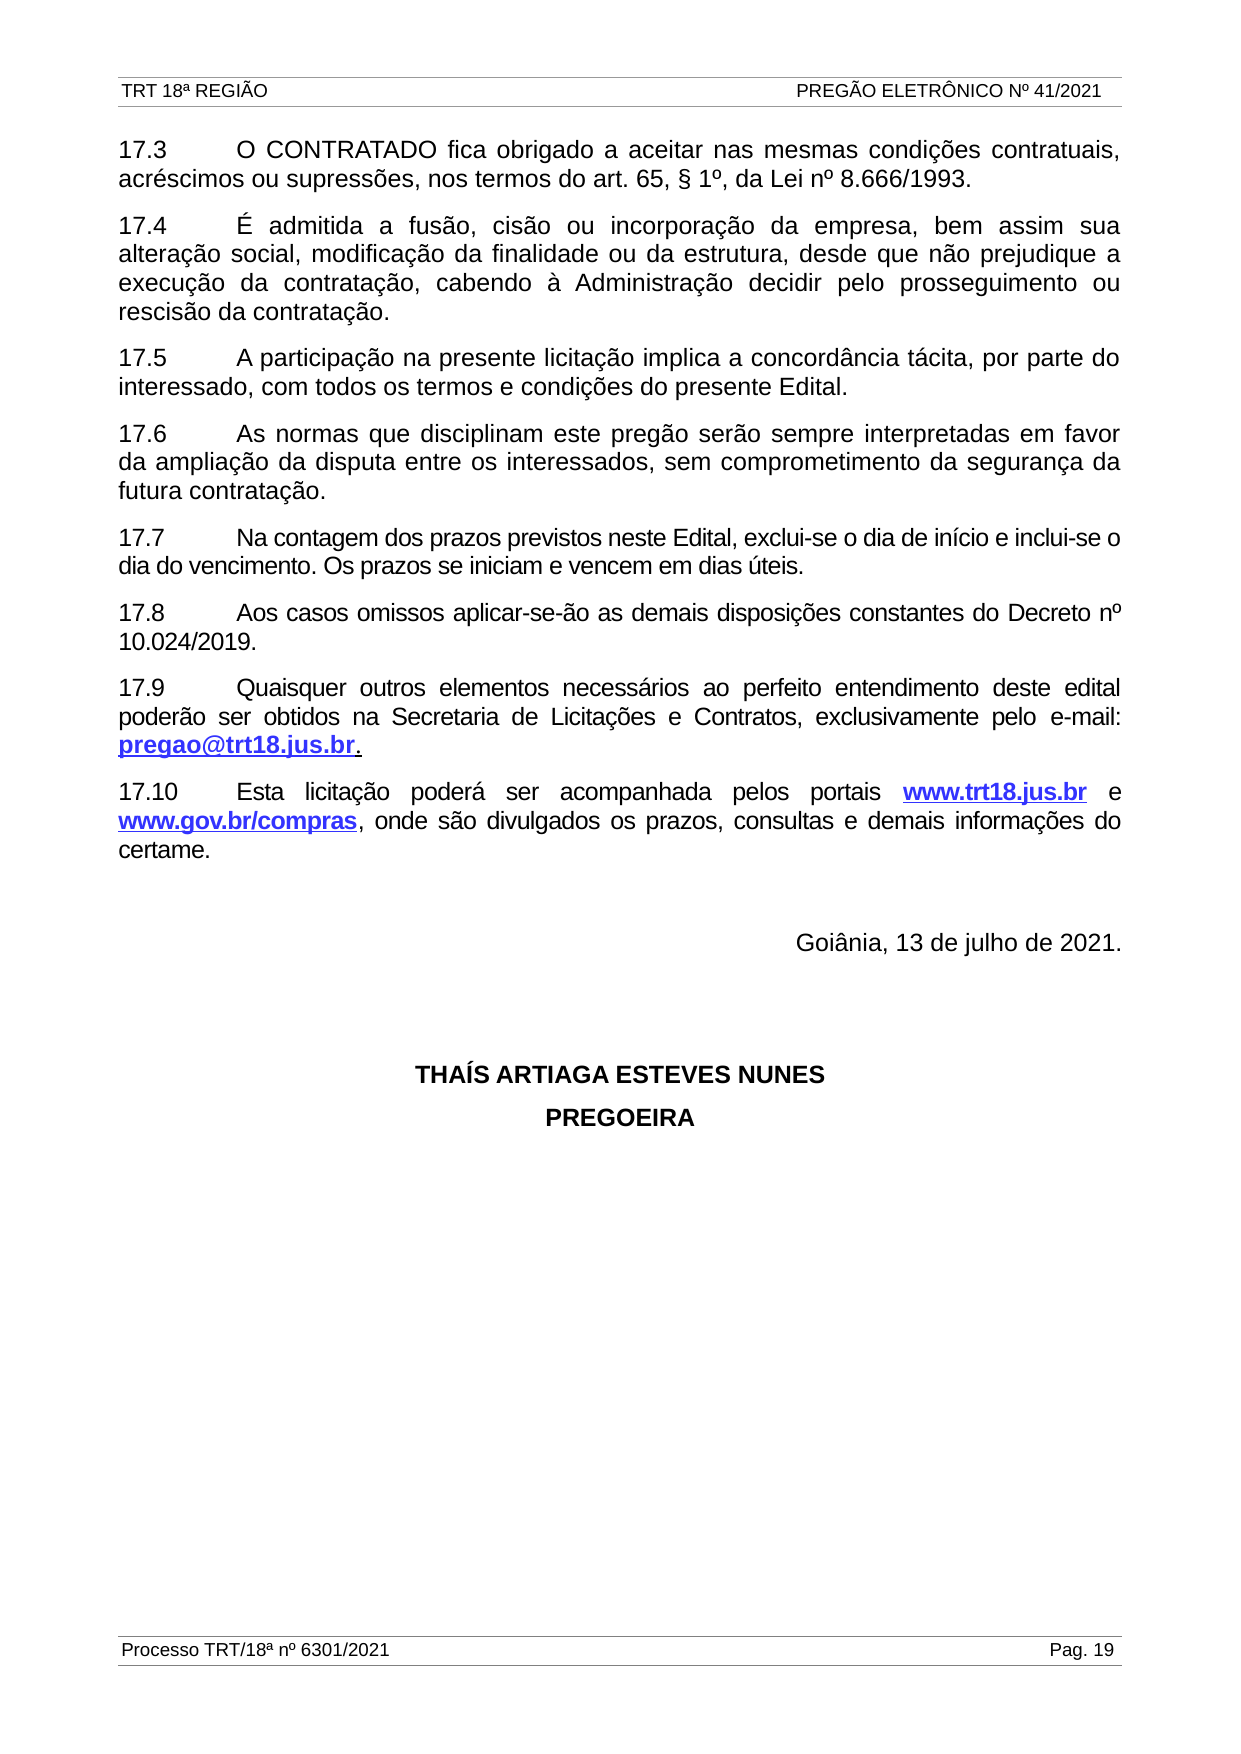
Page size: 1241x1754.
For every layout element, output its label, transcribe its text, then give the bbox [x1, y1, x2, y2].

list 17.10 Esta licitação poderá ser acompanhada pelos portais www.trt18.jus.br e www.gov.br/compras, onde são divulgados os prazos, consultas e demais informações do certame. [118, 777, 1122, 863]
text 17.4 É admitida a fusão, cisão ou incorporação da empresa, bem assim sua alteração social, modificação da finalidade ou da estrutura, desde que não prejudique a execução da contratação, cabendo à Administração decidir pelo prosseguimento ou rescisão da contratação. [118, 211, 1122, 326]
text Goiânia, 13 de julho de 2021. [118, 927, 1122, 956]
text PREGOEIRA [118, 1103, 1122, 1132]
list 17.9 Quaisquer outros elementos necessários ao perfeito entendimento deste edital poderão ser obtidos na Secretaria de Licitações e Contratos, exclusivamente pelo e-mail: pregao@trt18.jus.br. [118, 673, 1122, 759]
text 17.5 A participação na presente licitação implica a concordância tácita, por parte do interessado, com todos os termos e condições do presente Edital. [118, 343, 1122, 401]
text 17.3 O CONTRATADO fica obrigado a aceitar nas mesmas condições contratuais, acréscimos ou supressões, nos termos do art. 65, § 1º, da Lei nº 8.666/1993. [118, 136, 1122, 193]
text 17.7 Na contagem dos prazos previstos neste Edital, exclui-se o dia de início e inclui-se o dia do vencimento. Os prazos se iniciam e vencem em dias úteis. [118, 523, 1122, 580]
text THAÍS ARTIAGA ESTEVES NUNES [118, 1060, 1122, 1089]
text 17.6 As normas que disciplinam este pregão serão sempre interpretadas em favor da ampliação da disputa entre os interessados, sem comprometimento da segurança da futura contratação. [118, 419, 1122, 505]
text 17.8 Aos casos omissos aplicar-se-ão as demais disposições constantes do Decreto nº 10.024/2019. [118, 598, 1122, 655]
